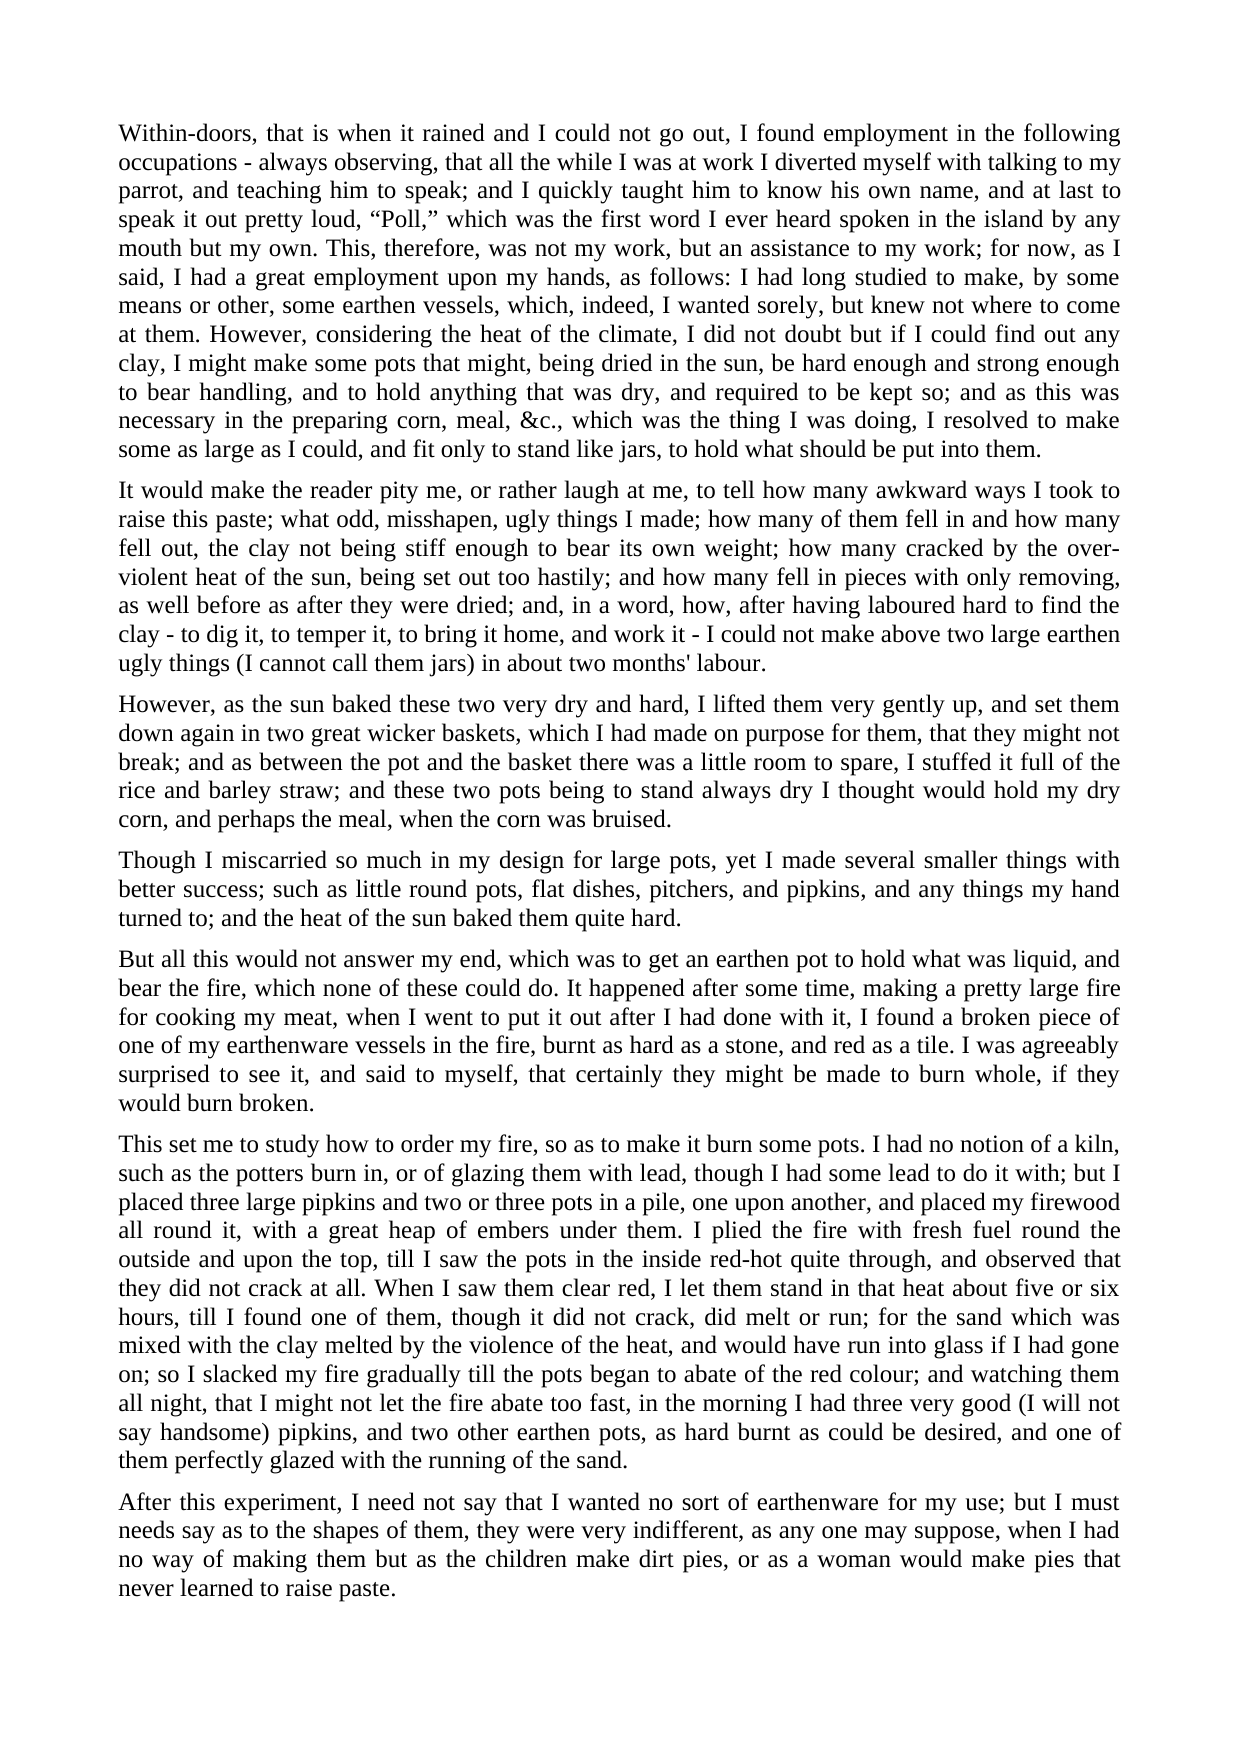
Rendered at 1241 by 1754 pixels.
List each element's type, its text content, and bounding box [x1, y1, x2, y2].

text It would make the reader pity me, or rather laugh at me, to tell how many awkward ways I took to raise this paste; what odd, misshapen, ugly things I made; how many of them fell in and how many fell out, the clay not being stiff enough to bear its own weight; how many cracked by the over-violent heat of the sun, being set out too hastily; and how many fell in pieces with only removing, as well before as after they were dried; and, in a word, how, after having laboured hard to find the clay - to dig it, to temper it, to bring it home, and work it - I could not make above two large earthen ugly things (I cannot call them jars) in about two months' labour. [118, 476, 1122, 677]
text After this experiment, I need not say that I wanted no sort of earthenware for my use; but I must needs say as to the shapes of them, they were very indifferent, as any one may suppose, when I had no way of making them but as the children make dirt pies, or as a woman would make pies that never learned to raise paste. [118, 1487, 1122, 1602]
text But all this would not answer my end, which was to get an earthen pot to hold what was liquid, and bear the fire, which none of these could do. It happened after some time, making a pretty large fire for cooking my meat, when I went to put it out after I had done with it, I found a broken piece of one of my earthenware vessels in the fire, burnt as hard as a stone, and red as a tile. I was agreeably surprised to see it, and said to myself, that certainly they might be made to burn whole, if they would burn broken. [118, 944, 1122, 1117]
text Though I miscarried so much in my design for large pots, yet I made several smaller things with better success; such as little round pots, flat dishes, pitchers, and pipkins, and any things my hand turned to; and the heat of the sun baked them quite hard. [118, 846, 1122, 932]
text Within-doors, that is when it rained and I could not go out, I found employment in the following occupations - always observing, that all the while I was at work I diverted myself with talking to my parrot, and teaching him to speak; and I quickly taught him to know his own name, and at last to speak it out pretty loud, “Poll,” which was the first word I ever heard spoken in the island by any mouth but my own. This, therefore, was not my work, but an assistance to my work; for now, as I said, I had a great employment upon my hands, as follows: I had long studied to make, by some means or other, some earthen vessels, which, indeed, I wanted sorely, but knew not where to come at them. However, considering the heat of the climate, I did not doubt but if I could find out any clay, I might make some pots that might, being dried in the sun, be hard enough and strong enough to bear handling, and to hold anything that was dry, and required to be kept so; and as this was necessary in the preparing corn, meal, &c., which was the thing I was doing, I resolved to make some as large as I could, and fit only to stand like jars, to hold what should be put into them. [118, 118, 1122, 463]
text However, as the sun baked these two very dry and hard, I lifted them very gently up, and set them down again in two great wicker baskets, which I had made on purpose for them, that they might not break; and as between the pot and the basket there was a little room to spare, I stuffed it full of the rice and barley straw; and these two pots being to stand always dry I thought would hold my dry corn, and perhaps the meal, when the corn was bruised. [118, 689, 1122, 833]
text This set me to study how to order my fire, so as to make it burn some pots. I had no notion of a kiln, such as the potters burn in, or of glazing them with lead, though I had some lead to do it with; but I placed three large pipkins and two or three pots in a pile, one upon another, and placed my firewood all round it, with a great heap of embers under them. I plied the fire with fresh fuel round the outside and upon the top, till I saw the pots in the inside red-hot quite through, and observed that they did not crack at all. When I saw them clear red, I let them stand in that heat about five or six hours, till I found one of them, though it did not crack, did melt or run; for the sand which was mixed with the clay melted by the violence of the heat, and would have run into glass if I had gone on; so I slacked my fire gradually till the pots began to abate of the red colour; and watching them all night, that I might not let the fire abate too fast, in the morning I had three very good (I will not say handsome) pipkins, and two other earthen pots, as hard burnt as could be desired, and one of them perfectly glazed with the running of the sand. [118, 1129, 1122, 1474]
